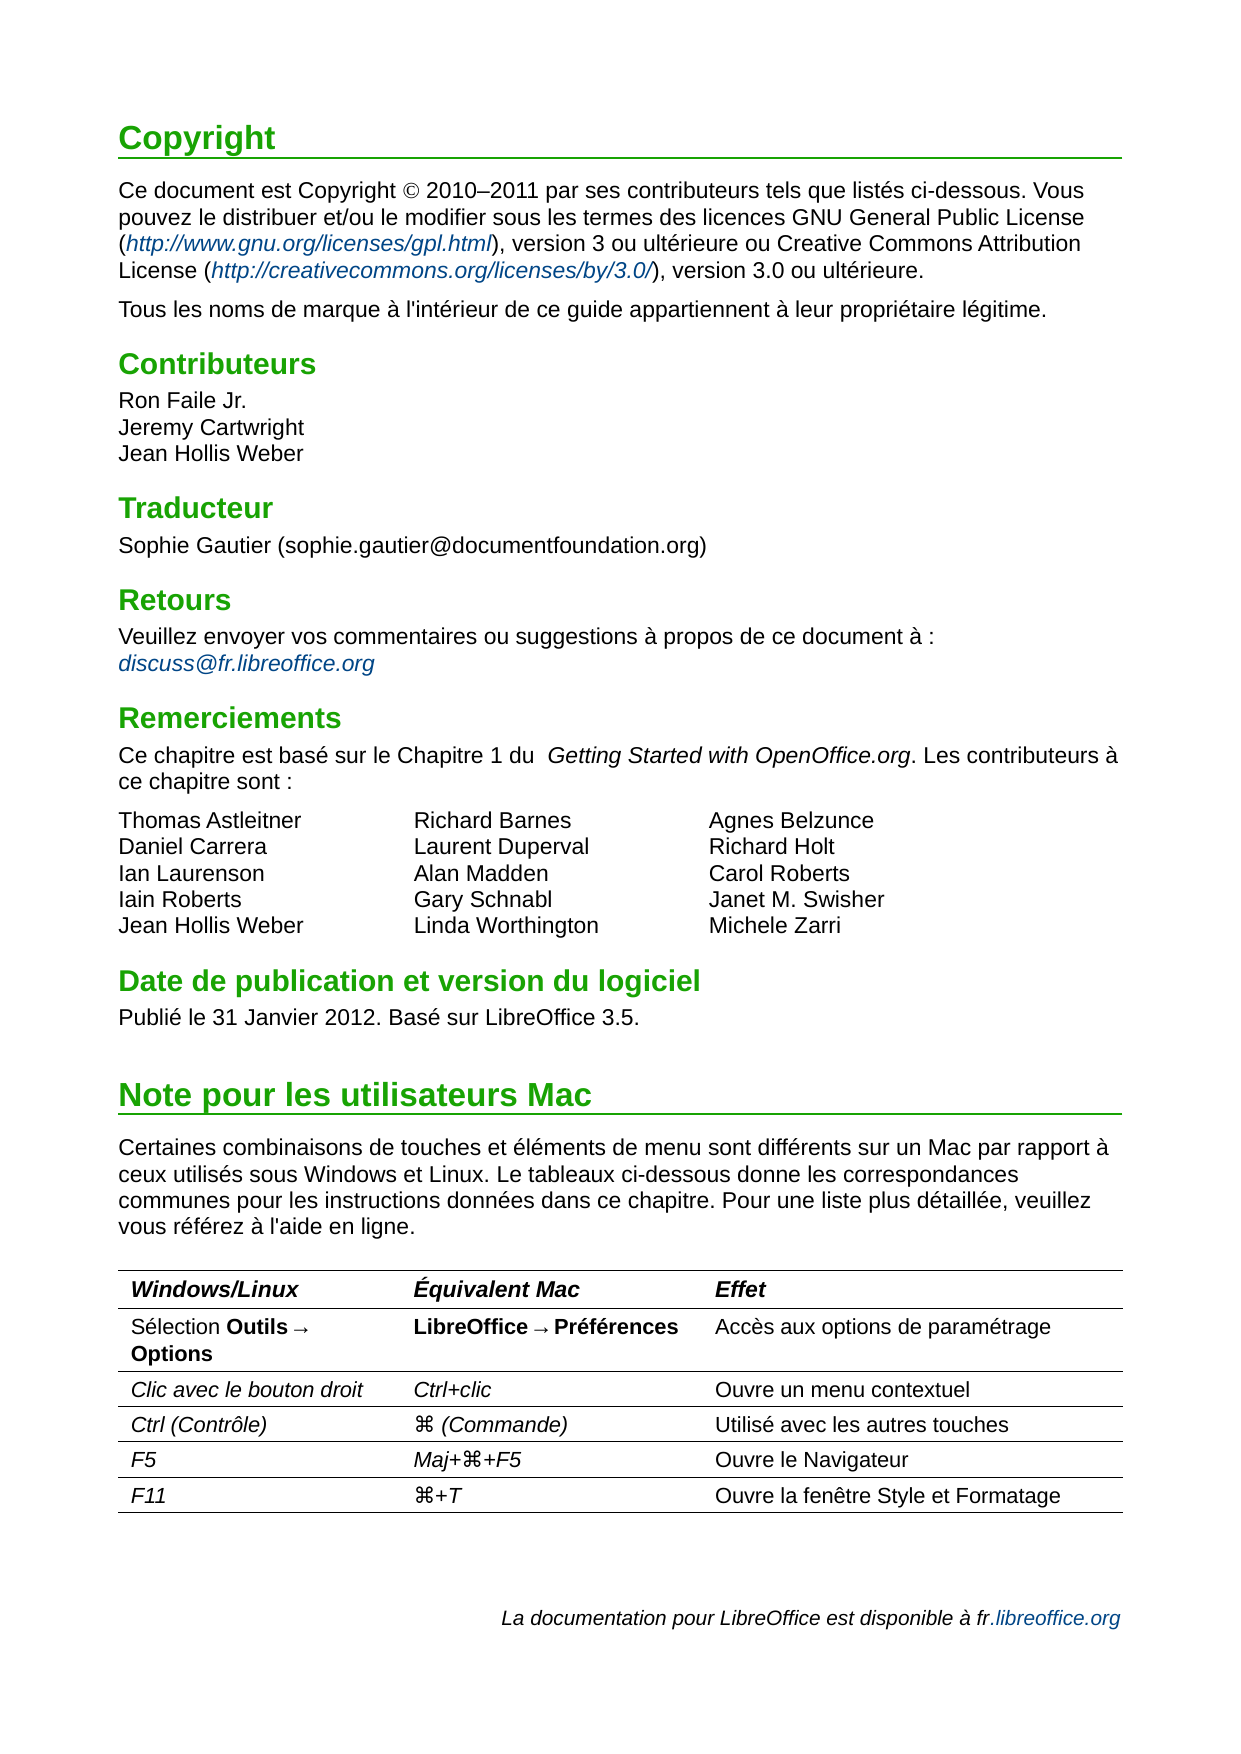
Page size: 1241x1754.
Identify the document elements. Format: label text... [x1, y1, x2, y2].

table_cell Sélection Outils → Options [118, 1309, 401, 1371]
table_cell F5 [118, 1442, 401, 1477]
text Contributeurs [118, 346, 1122, 381]
text Remerciements [118, 701, 1122, 735]
text Ron Faile Jr. Jeremy Cartwright Jean Hollis Weber [118, 387, 1122, 466]
table_cell Ctrl+clic [401, 1372, 702, 1406]
text Ce document est Copyright © 2010–2011 par ses contributeurs tels que listés ci-dessous. Vous pouvez le distribuer et/ou le modifier sous les termes des licences GNU General Public License (http://www.gnu.org/licenses/gpl.html), version 3 ou ultérieure ou Creative Commons Attribution License (http://creativecommons.org/licenses/by/3.0/), version 3.0 ou ultérieure. [118, 177, 1122, 283]
text Traducteur [118, 491, 1122, 525]
table_cell Utilisé avec les autres touches [703, 1407, 1122, 1441]
text Sophie Gautier (sophie.gautier@documentfoundation.org) [118, 532, 1122, 558]
table_cell F11 [118, 1478, 401, 1512]
table_cell Maj+z+F5 [401, 1442, 702, 1477]
subtitle Note pour les utilisateurs Mac [118, 1075, 1122, 1113]
table_cell Accès aux options de paramétrage [703, 1309, 1122, 1371]
table_header Windows/Linux [118, 1271, 401, 1308]
table_cell Ouvre un menu contextuel [703, 1372, 1122, 1406]
text Date de publication et version du logiciel [118, 963, 1122, 998]
table_cell Clic avec le bouton droit [118, 1372, 401, 1406]
table_cell Ouvre le Navigateur [703, 1442, 1122, 1477]
text Publié le 31 Janvier 2012. Basé sur LibreOffice 3.5. [118, 1004, 1122, 1030]
text Retours [118, 582, 1122, 617]
table_cell z+T [401, 1478, 702, 1512]
table_cell Ouvre la fenêtre Style et Formatage [703, 1478, 1122, 1512]
table_cell LibreOffice → Préférences [401, 1309, 702, 1371]
table_cell z (Commande) [401, 1407, 702, 1441]
text Tous les noms de marque à l'intérieur de ce guide appartiennent à leur propriétaire légitime. [118, 296, 1122, 322]
subtitle Copyright [118, 118, 1122, 157]
table_header Équivalent Mac [401, 1271, 702, 1308]
text Veuillez envoyer vos commentaires ou suggestions à propos de ce document à : discuss@fr.libreoffice.org [118, 623, 1122, 676]
text Certaines combinaisons de touches et éléments de menu sont différents sur un Mac par rapport à ceux utilisés sous Windows et Linux. Le tableaux ci-dessous donne les correspondances communes pour les instructions données dans ce chapitre. Pour une liste plus détaillée, veuillez vous référez à l'aide en ligne. [118, 1134, 1122, 1239]
table_header Effet [703, 1271, 1122, 1308]
text Ce chapitre est basé sur le Chapitre 1 du Getting Started with OpenOffice.org. Les contributeurs à ce chapitre sont : [118, 742, 1122, 794]
table_cell Ctrl (Contrôle) [118, 1407, 401, 1441]
text Thomas Astleitner Richard Barnes Agnes Belzunce Daniel Carrera Laurent Duperval Richard Holt Ian Laurenson Alan Madden Carol Roberts Iain Roberts Gary Schnabl Janet M. Swisher Jean Hollis Weber Linda Worthington Michele Zarri [118, 807, 1122, 939]
